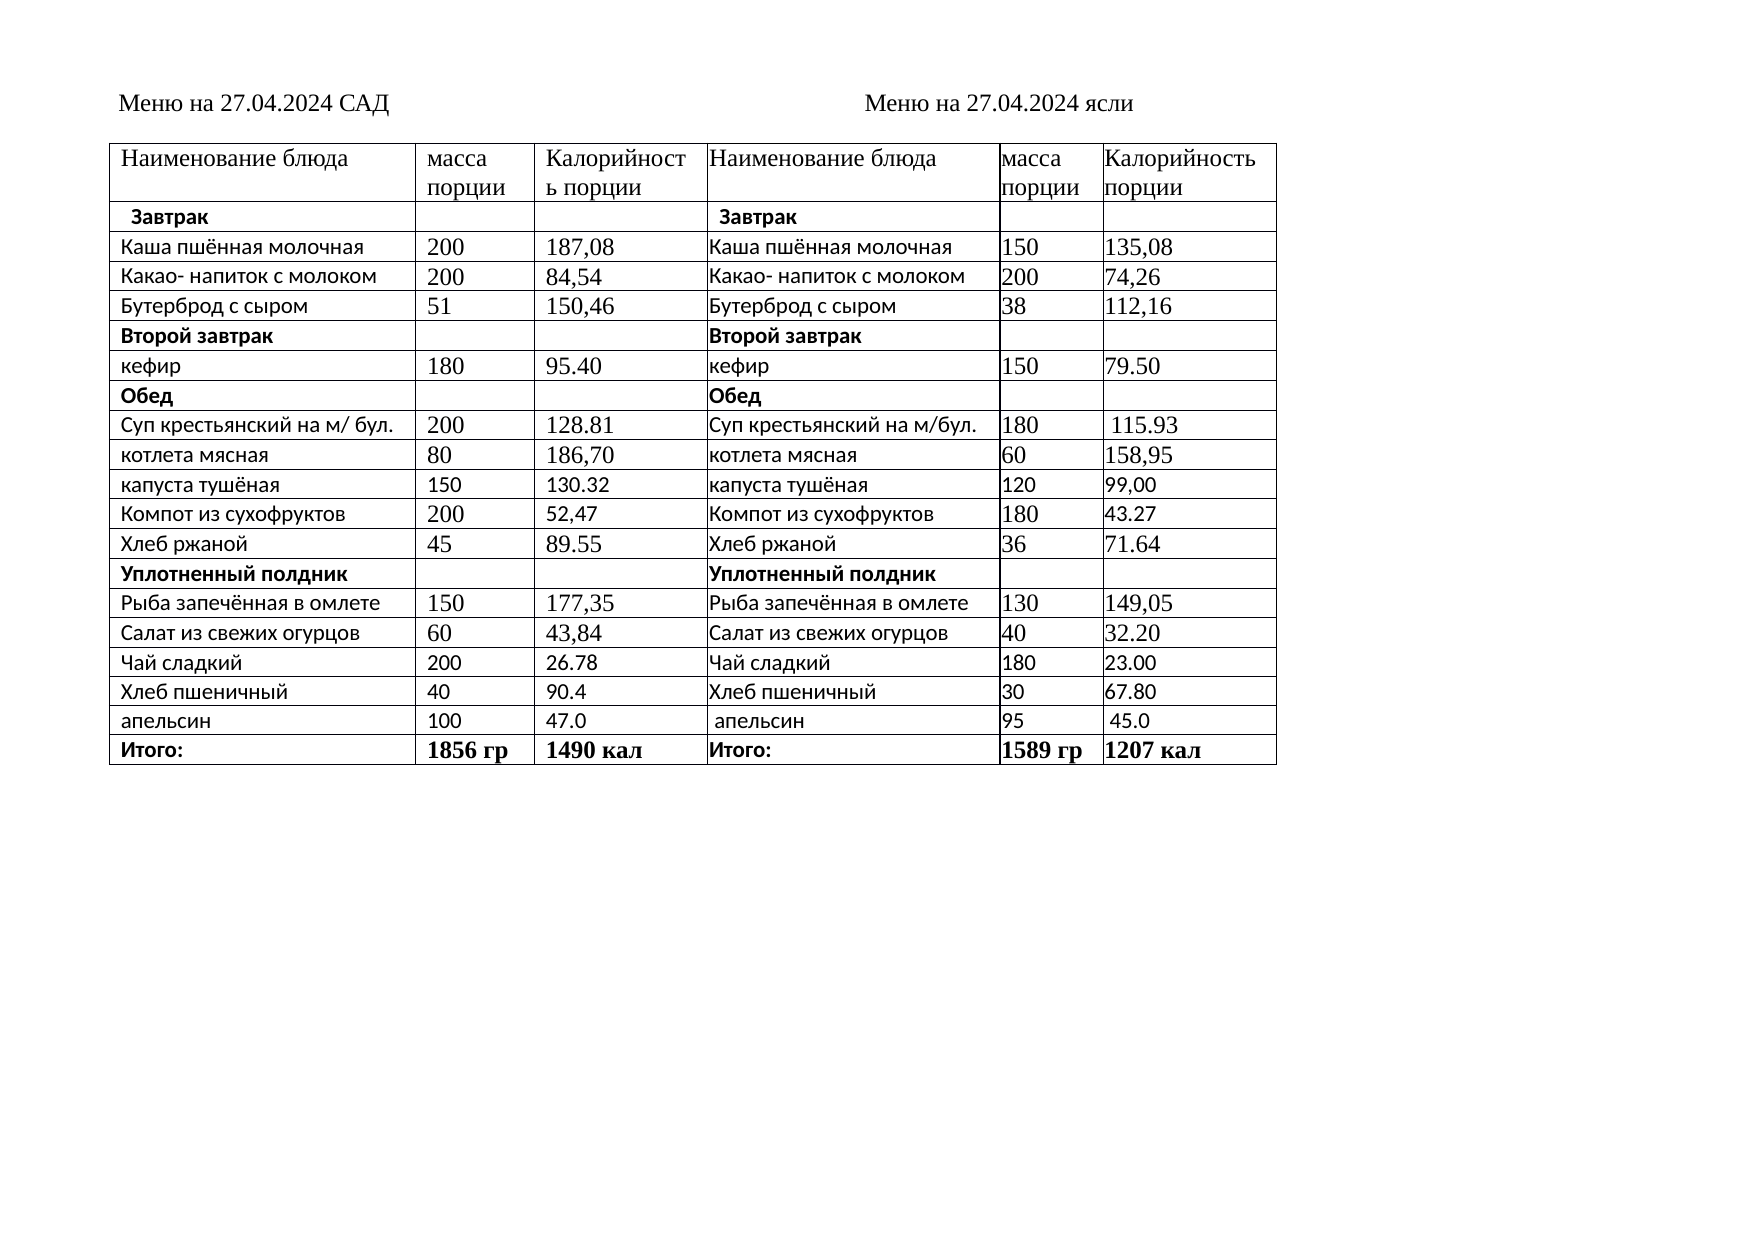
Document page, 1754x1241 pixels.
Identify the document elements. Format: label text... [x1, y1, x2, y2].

table_cell 150 [416, 470, 534, 498]
table_cell [1001, 202, 1103, 231]
table_cell 120 [1001, 470, 1103, 498]
table_cell 90,4 [535, 677, 707, 705]
table_cell 180 [1001, 499, 1103, 528]
table_cell 23.00 [1104, 648, 1276, 676]
table_cell 135,08 [1104, 232, 1276, 261]
table_cell кефир [110, 351, 415, 380]
table_cell Второй завтрак [708, 321, 999, 350]
table_cell котлета мясная [110, 440, 415, 469]
table_cell 45 [416, 529, 534, 558]
table_cell кефир [708, 351, 999, 380]
table_cell Хлеб пшеничный [708, 677, 999, 705]
table_cell 60 [1001, 440, 1103, 469]
table_cell 115.93 [1104, 411, 1276, 439]
table_cell 200 [416, 499, 534, 528]
table_cell 45.0 [1104, 706, 1276, 734]
table_cell 1207 кал [1104, 735, 1276, 764]
table_cell 51 [416, 291, 534, 320]
table_cell Хлеб пшеничный [110, 677, 415, 705]
table_cell 112,16 [1104, 291, 1276, 320]
table_cell [1001, 381, 1103, 409]
table_cell 67.80 [1104, 677, 1276, 705]
table_cell [416, 321, 534, 350]
table_cell [535, 202, 707, 231]
table_header Наименование блюда [110, 144, 415, 201]
table_cell Обед [708, 381, 999, 409]
table_cell 158,95 [1104, 440, 1276, 469]
table_cell Рыба запечённая в омлете [708, 589, 999, 617]
table_cell 149,05 [1104, 589, 1276, 617]
table_cell Бутерброд с сыром [110, 291, 415, 320]
table_cell [416, 202, 534, 231]
table_cell капуста тушёная [110, 470, 415, 498]
table_cell Хлеб ржаной [110, 529, 415, 558]
table_cell 26.78 [535, 648, 707, 676]
table_cell [535, 559, 707, 587]
table_cell Чай сладкий [708, 648, 999, 676]
table_cell Бутерброд с сыром [708, 291, 999, 320]
table_cell 200 [416, 232, 534, 261]
table_cell [1001, 321, 1103, 350]
table_cell 71,64 [1104, 529, 1276, 558]
table_cell апельсин [708, 706, 999, 734]
table_cell Компот из сухофруктов [110, 499, 415, 528]
table_cell 200 [416, 648, 534, 676]
table_cell 150 [1001, 351, 1103, 380]
table_cell Каша пшённая молочная [708, 232, 999, 261]
table_cell 60 [416, 618, 534, 647]
table_cell [535, 321, 707, 350]
table_cell [1104, 202, 1276, 231]
table_cell 43.27 [1104, 499, 1276, 528]
table_cell 1589 гр [1001, 735, 1103, 764]
table_cell 100 [416, 706, 534, 734]
table_cell Чай сладкий [110, 648, 415, 676]
table_cell 180 [416, 351, 534, 380]
table_cell Уплотненный полдник [708, 559, 999, 587]
table_cell 95.40 [535, 351, 707, 380]
table_cell 1856 гр [416, 735, 534, 764]
table_cell Завтрак [708, 202, 999, 231]
table_cell 1490 кал [535, 735, 707, 764]
table_cell [416, 381, 534, 409]
table_cell [535, 381, 707, 409]
table_cell 200 [416, 262, 534, 290]
table_cell 186,70 [535, 440, 707, 469]
table_cell 36 [1001, 529, 1103, 558]
table_header Калорийность порции [535, 144, 707, 201]
table_cell 47.0 [535, 706, 707, 734]
table_cell 150,46 [535, 291, 707, 320]
table_cell 95 [1001, 706, 1103, 734]
table_cell 200 [416, 411, 534, 439]
table_cell 128.81 [535, 411, 707, 439]
table_cell 180 [1001, 411, 1103, 439]
table_cell 52,47 [535, 499, 707, 528]
table_cell Второй завтрак [110, 321, 415, 350]
table_cell 79.50 [1104, 351, 1276, 380]
table_cell 32.20 [1104, 618, 1276, 647]
table_cell Какао- напиток с молоком [110, 262, 415, 290]
table_cell Суп крестьянский на м/ бул. [110, 411, 415, 439]
table_cell 99,00 [1104, 470, 1276, 498]
table_cell Компот из сухофруктов [708, 499, 999, 528]
table_cell Каша пшённая молочная [110, 232, 415, 261]
table_cell 200 [1001, 262, 1103, 290]
table_cell Итого: [110, 735, 415, 764]
table_cell [1001, 559, 1103, 587]
table_cell 43,84 [535, 618, 707, 647]
table_header масса порции [1001, 144, 1103, 201]
table_header Калорийность порции [1104, 144, 1276, 201]
table_cell 80 [416, 440, 534, 469]
table_cell Итого: [708, 735, 999, 764]
table_cell Салат из свежих огурцов [708, 618, 999, 647]
table_cell [1104, 321, 1276, 350]
table_cell 150 [416, 589, 534, 617]
text Меню на 27.04.2024 САД Меню на 27.04.2024 ясли [118, 88, 1636, 117]
table_cell Рыба запечённая в омлете [110, 589, 415, 617]
table_cell Салат из свежих огурцов [110, 618, 415, 647]
table_cell Хлеб ржаной [708, 529, 999, 558]
table_header Наименование блюда [708, 144, 999, 201]
table_cell 130 [1001, 589, 1103, 617]
table_cell 150 [1001, 232, 1103, 261]
table_cell 30 [1001, 677, 1103, 705]
table_cell Уплотненный полдник [110, 559, 415, 587]
table_cell Завтрак [110, 202, 415, 231]
table_cell 84,54 [535, 262, 707, 290]
table_cell 177,35 [535, 589, 707, 617]
table_cell 74,26 [1104, 262, 1276, 290]
table_header масса порции [416, 144, 534, 201]
table_cell 40 [1001, 618, 1103, 647]
table_cell 40 [416, 677, 534, 705]
table_cell [1104, 559, 1276, 587]
table_cell 38 [1001, 291, 1103, 320]
table_cell 89,55 [535, 529, 707, 558]
table_cell 180 [1001, 648, 1103, 676]
table_cell [1104, 381, 1276, 409]
table_cell 187,08 [535, 232, 707, 261]
table_cell апельсин [110, 706, 415, 734]
table_cell 130.32 [535, 470, 707, 498]
table_cell [416, 559, 534, 587]
table_cell котлета мясная [708, 440, 999, 469]
table_cell Обед [110, 381, 415, 409]
table_cell Какао- напиток с молоком [708, 262, 999, 290]
table_cell капуста тушёная [708, 470, 999, 498]
table_cell Суп крестьянский на м/бул. [708, 411, 999, 439]
